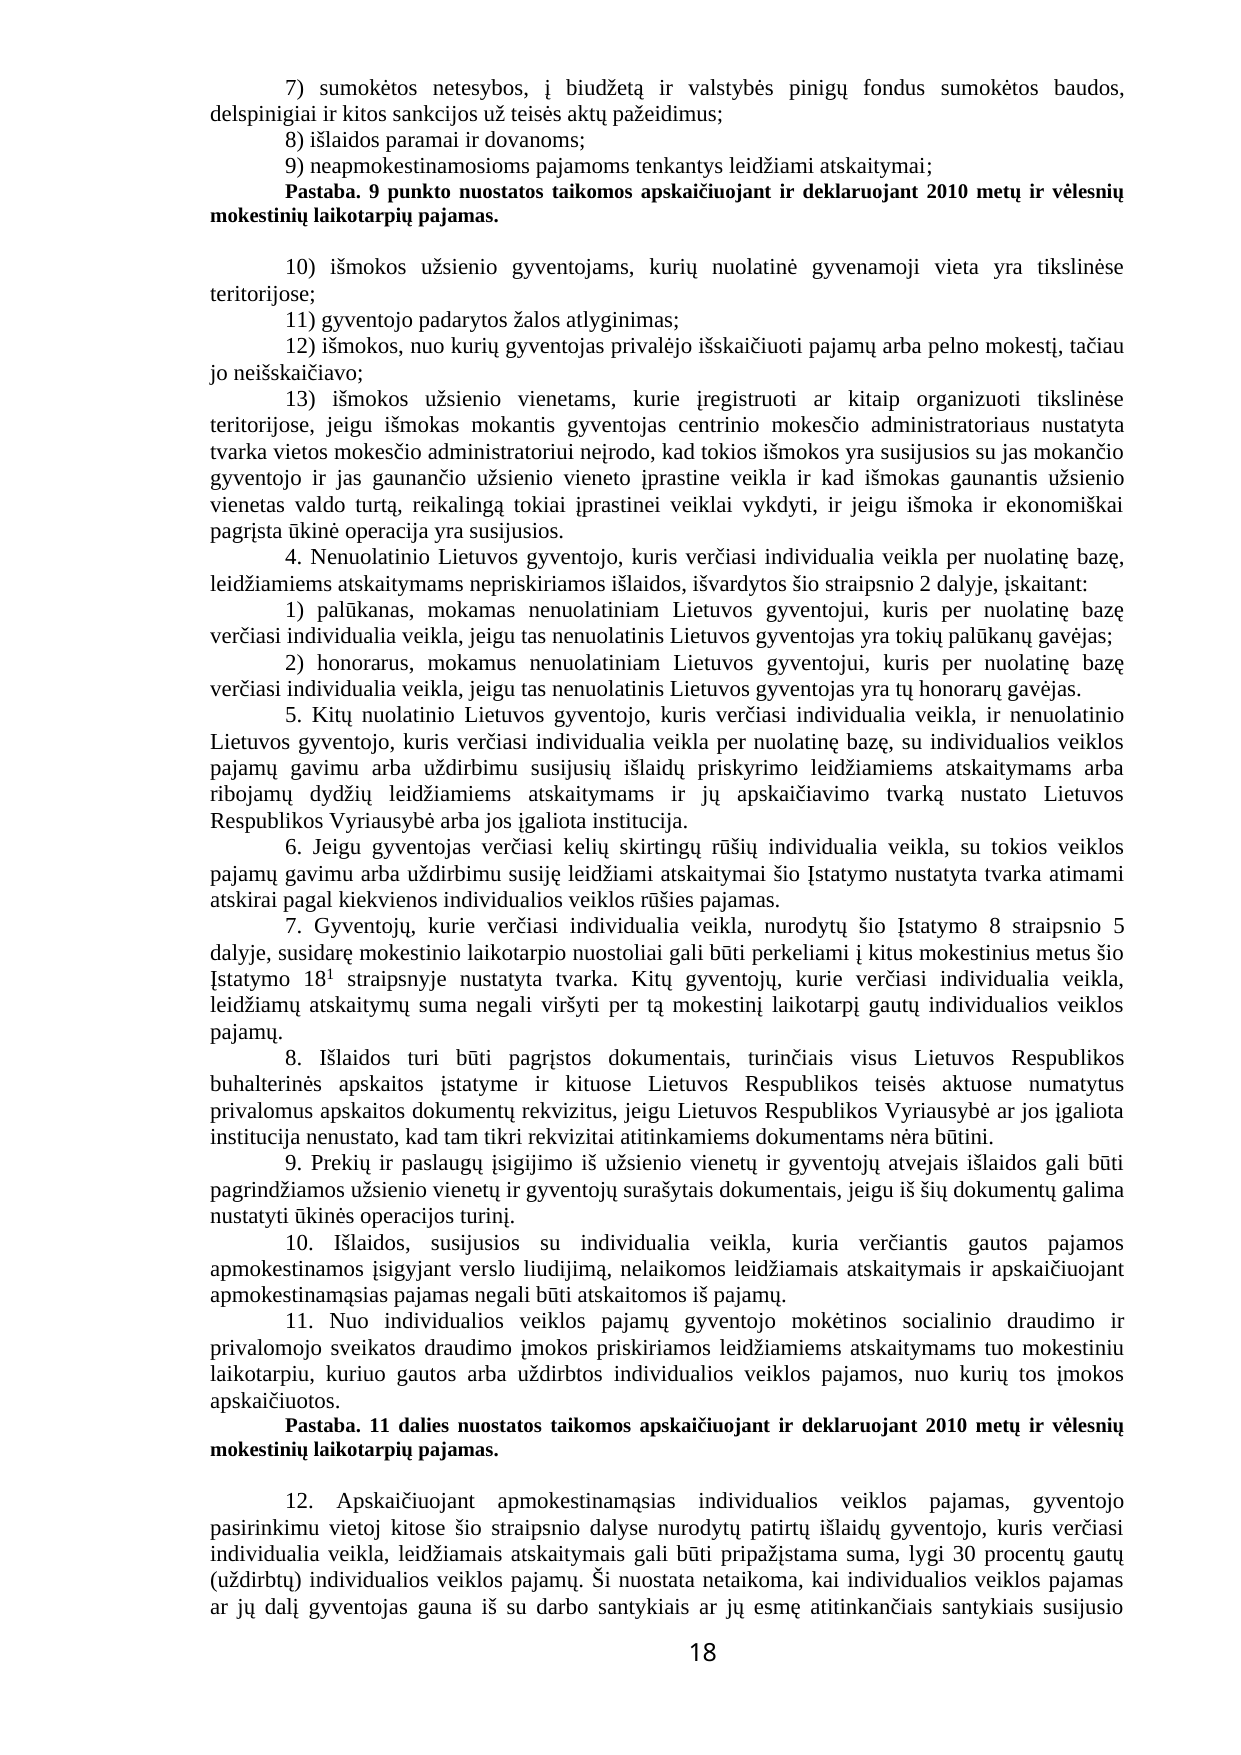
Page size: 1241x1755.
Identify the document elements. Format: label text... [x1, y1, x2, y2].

text 11) gyventojo padarytos žalos atlyginimas; [210, 306, 1126, 332]
text 1) palūkanas, mokamas nenuolatiniam Lietuvos gyventojui, kuris per nuolatinę bazę verčiasi individualia veikla, jeigu tas nenuolatinis Lietuvos gyventojas yra tokių palūkanų gavėjas; [210, 596, 1126, 649]
text 5. Kitų nuolatinio Lietuvos gyventojo, kuris verčiasi individualia veikla, ir nenuolatinio Lietuvos gyventojo, kuris verčiasi individualia veikla per nuolatinę bazę, su individualios veiklos pajamų gavimu arba uždirbimu susijusių išlaidų priskyrimo leidžiamiems atskaitymams arba ribojamų dydžių leidžiamiems atskaitymams ir jų apskaičiavimo tvarką nustato Lietuvos Respublikos Vyriausybė arba jos įgaliota institucija. [210, 701, 1126, 833]
text 12. Apskaičiuojant apmokestinamąsias individualios veiklos pajamas, gyventojo pasirinkimu vietoj kitose šio straipsnio dalyse nurodytų patirtų išlaidų gyventojo, kuris verčiasi individualia veikla, leidžiamais atskaitymais gali būti pripažįstama suma, lygi 30 procentų gautų (uždirbtų) individualios veiklos pajamų. Ši nuostata netaikoma, kai individualios veiklos pajamas ar jų dalį gyventojas gauna iš su darbo santykiais ar jų esmę atitinkančiais santykiais susijusio [210, 1487, 1126, 1619]
text 7. Gyventojų, kurie verčiasi individualia veikla, nurodytų šio Įstatymo 8 straipsnio 5 dalyje, susidarę mokestinio laikotarpio nuostoliai gali būti perkeliami į kitus mokestinius metus šio Įstatymo 181 straipsnyje nustatyta tvarka. Kitų gyventojų, kurie verčiasi individualia veikla, leidžiamų atskaitymų suma negali viršyti per tą mokestinį laikotarpį gautų individualios veiklos pajamų. [210, 912, 1126, 1044]
text 6. Jeigu gyventojas verčiasi kelių skirtingų rūšių individualia veikla, su tokios veiklos pajamų gavimu arba uždirbimu susiję leidžiami atskaitymai šio Įstatymo nustatyta tvarka atimami atskirai pagal kiekvienos individualios veiklos rūšies pajamas. [210, 833, 1126, 912]
text 7) sumokėtos netesybos, į biudžetą ir valstybės pinigų fondus sumokėtos baudos, delspinigiai ir kitos sankcijos už teisės aktų pažeidimus; [210, 73, 1126, 126]
text 8) išlaidos paramai ir dovanoms; [210, 126, 1126, 153]
text 9) neapmokestinamosioms pajamoms tenkantys leidžiami atskaitymai; [210, 153, 1126, 179]
text 10) išmokos užsienio gyventojams, kurių nuolatinė gyvenamoji vieta yra tikslinėse teritorijose; [210, 253, 1126, 306]
text 9. Prekių ir paslaugų įsigijimo iš užsienio vienetų ir gyventojų atvejais išlaidos gali būti pagrindžiamos užsienio vienetų ir gyventojų surašytais dokumentais, jeigu iš šių dokumentų galima nustatyti ūkinės operacijos turinį. [210, 1149, 1126, 1228]
text Pastaba. 11 dalies nuostatos taikomos apskaičiuojant ir deklaruojant 2010 metų ir vėlesnių mokestinių laikotarpių pajamas. [210, 1413, 1126, 1461]
text Pastaba. 9 punkto nuostatos taikomos apskaičiuojant ir deklaruojant 2010 metų ir vėlesnių mokestinių laikotarpių pajamas. [210, 179, 1126, 227]
text 13) išmokos užsienio vienetams, kurie įregistruoti ar kitaip organizuoti tikslinėse teritorijose, jeigu išmokas mokantis gyventojas centrinio mokesčio administratoriaus nustatyta tvarka vietos mokesčio administratoriui neįrodo, kad tokios išmokos yra susijusios su jas mokančio gyventojo ir jas gaunančio užsienio vieneto įprastine veikla ir kad išmokas gaunantis užsienio vienetas valdo turtą, reikalingą tokiai įprastinei veiklai vykdyti, ir jeigu išmoka ir ekonomiškai pagrįsta ūkinė operacija yra susijusios. [210, 385, 1126, 543]
text 11. Nuo individualios veiklos pajamų gyventojo mokėtinos socialinio draudimo ir privalomojo sveikatos draudimo įmokos priskiriamos leidžiamiems atskaitymams tuo mokestiniu laikotarpiu, kuriuo gautos arba uždirbtos individualios veiklos pajamos, nuo kurių tos įmokos apskaičiuotos. [210, 1308, 1126, 1413]
text 2) honorarus, mokamus nenuolatiniam Lietuvos gyventojui, kuris per nuolatinę bazę verčiasi individualia veikla, jeigu tas nenuolatinis Lietuvos gyventojas yra tų honorarų gavėjas. [210, 649, 1126, 701]
text 12) išmokos, nuo kurių gyventojas privalėjo išskaičiuoti pajamų arba pelno mokestį, tačiau jo neišskaičiavo; [210, 332, 1126, 385]
text 8. Išlaidos turi būti pagrįstos dokumentais, turinčiais visus Lietuvos Respublikos buhalterinės apskaitos įstatyme ir kituose Lietuvos Respublikos teisės aktuose numatytus privalomus apskaitos dokumentų rekvizitus, jeigu Lietuvos Respublikos Vyriausybė ar jos įgaliota institucija nenustato, kad tam tikri rekvizitai atitinkamiems dokumentams nėra būtini. [210, 1044, 1126, 1149]
text 4. Nenuolatinio Lietuvos gyventojo, kuris verčiasi individualia veikla per nuolatinę bazę, leidžiamiems atskaitymams nepriskiriamos išlaidos, išvardytos šio straipsnio 2 dalyje, įskaitant: [210, 543, 1126, 596]
text 10. Išlaidos, susijusios su individualia veikla, kuria verčiantis gautos pajamos apmokestinamos įsigyjant verslo liudijimą, nelaikomos leidžiamais atskaitymais ir apskaičiuojant apmokestinamąsias pajamas negali būti atskaitomos iš pajamų. [210, 1228, 1126, 1308]
